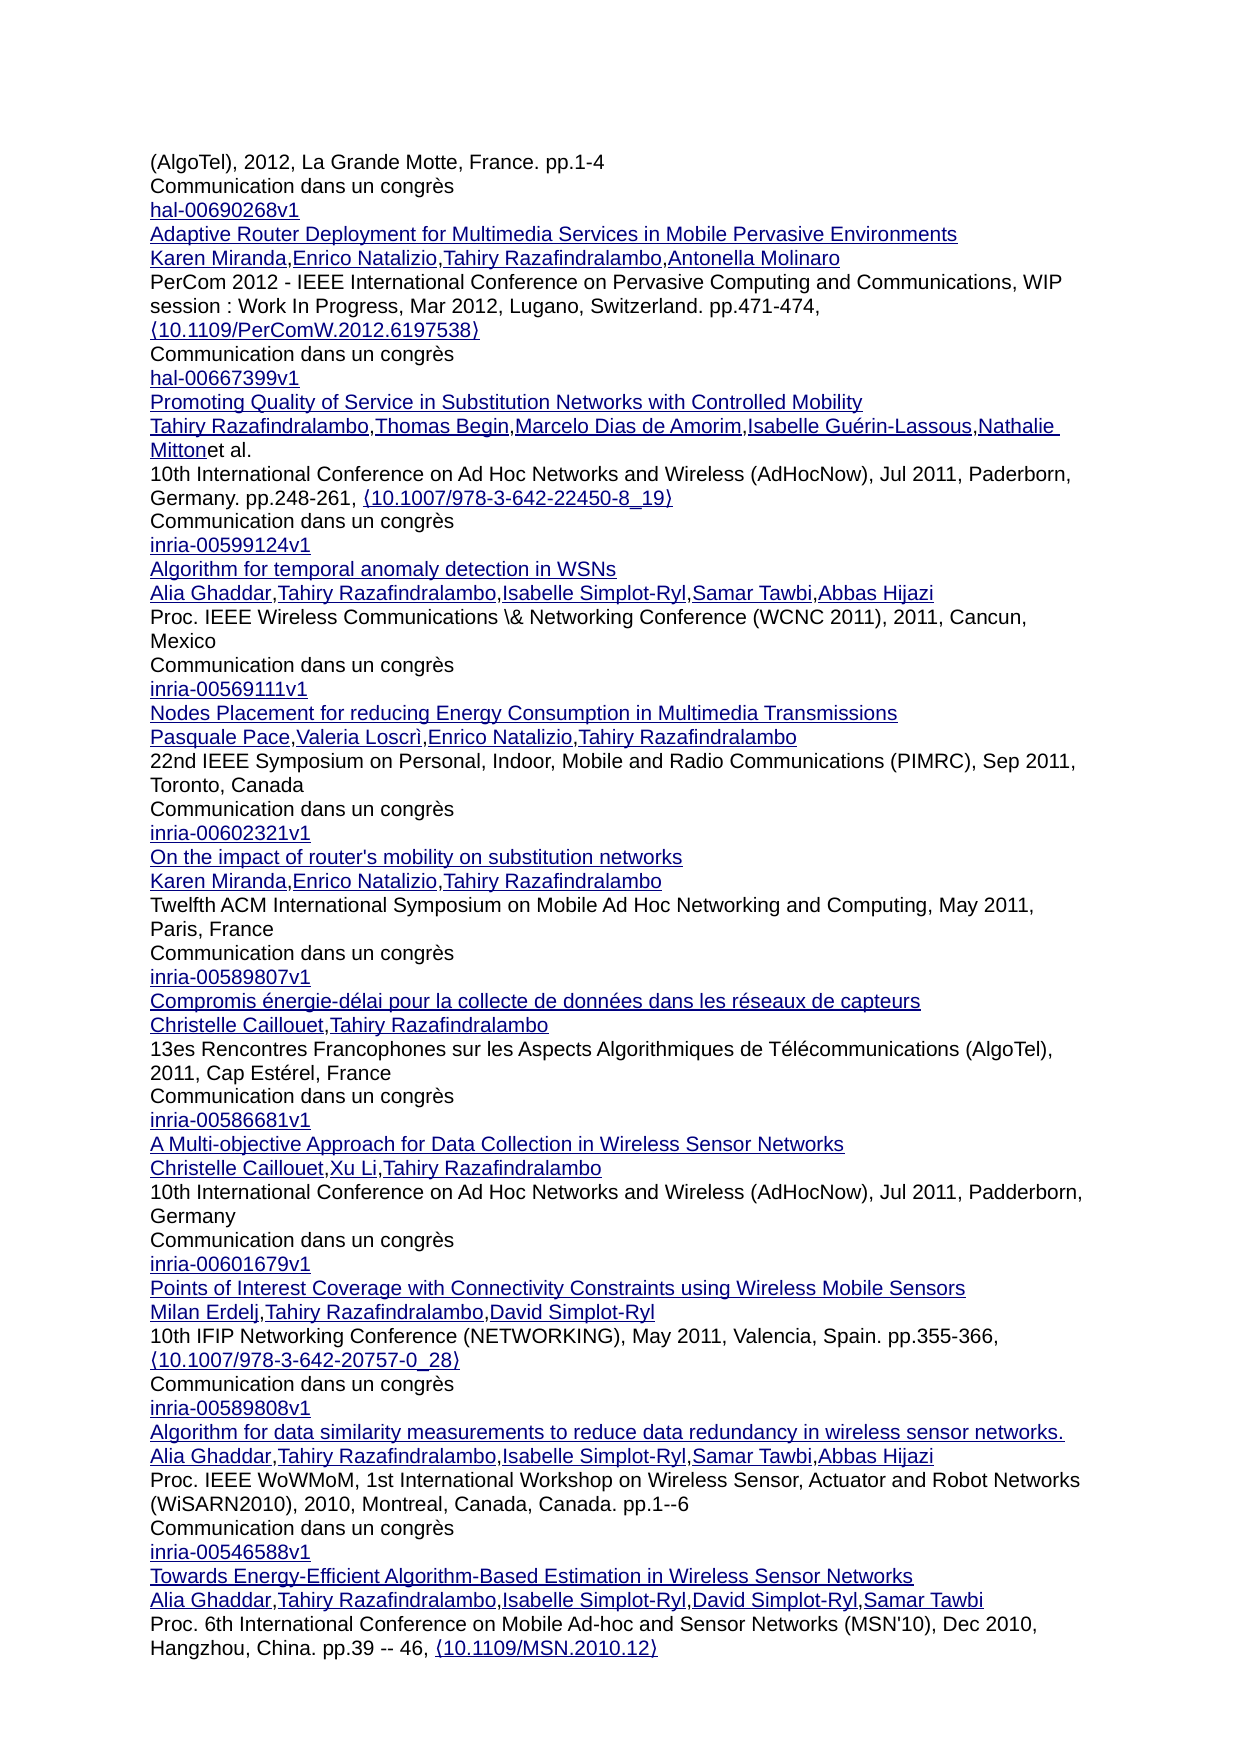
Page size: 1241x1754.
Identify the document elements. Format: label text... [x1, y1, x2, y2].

table_cell A Multi-objective Approach for Data Collection in Wireless Sensor Networks Christelle Caillouet,Xu Li,Tahiry Razafindralambo 10th International Conference on Ad Hoc Networks and Wireless (AdHocNow), Jul 2011, Padderborn, Germany Communication dans un congrès inria-00601679v1 [150, 1132, 1090, 1276]
table_cell Algorithm for data similarity measurements to reduce data redundancy in wireless sensor networks. Alia Ghaddar,Tahiry Razafindralambo,Isabelle Simplot-Ryl,Samar Tawbi,Abbas Hijazi Proc. IEEE WoWMoM, 1st International Workshop on Wireless Sensor, Actuator and Robot Networks (WiSARN2010), 2010, Montreal, Canada, Canada. pp.1--6 Communication dans un congrès inria-00546588v1 [150, 1420, 1090, 1563]
table_cell (AlgoTel), 2012, La Grande Motte, France. pp.1-4 Communication dans un congrès hal-00690268v1 [150, 150, 1090, 222]
table_cell Compromis énergie-délai pour la collecte de données dans les réseaux de capteurs Christelle Caillouet,Tahiry Razafindralambo 13es Rencontres Francophones sur les Aspects Algorithmiques de Télécommunications (AlgoTel), 2011, Cap Estérel, France Communication dans un congrès inria-00586681v1 [150, 989, 1090, 1132]
table_cell Algorithm for temporal anomaly detection in WSNs Alia Ghaddar,Tahiry Razafindralambo,Isabelle Simplot-Ryl,Samar Tawbi,Abbas Hijazi Proc. IEEE Wireless Communications \& Networking Conference (WCNC 2011), 2011, Cancun, Mexico Communication dans un congrès inria-00569111v1 [150, 557, 1090, 701]
table_cell Nodes Placement for reducing Energy Consumption in Multimedia Transmissions Pasquale Pace,Valeria Loscrì,Enrico Natalizio,Tahiry Razafindralambo 22nd IEEE Symposium on Personal, Indoor, Mobile and Radio Communications (PIMRC), Sep 2011, Toronto, Canada Communication dans un congrès inria-00602321v1 [150, 701, 1090, 845]
table_cell Towards Energy-Efficient Algorithm-Based Estimation in Wireless Sensor Networks Alia Ghaddar,Tahiry Razafindralambo,Isabelle Simplot-Ryl,David Simplot-Ryl,Samar Tawbi Proc. 6th International Conference on Mobile Ad-hoc and Sensor Networks (MSN'10), Dec 2010, Hangzhou, China. pp.39 -- 46, ⟨10.1109/MSN.2010.12⟩ [150, 1564, 1090, 1659]
table_cell Points of Interest Coverage with Connectivity Constraints using Wireless Mobile Sensors Milan Erdelj,Tahiry Razafindralambo,David Simplot-Ryl 10th IFIP Networking Conference (NETWORKING), May 2011, Valencia, Spain. pp.355-366, ⟨10.1007/978-3-642-20757-0_28⟩ Communication dans un congrès inria-00589808v1 [150, 1276, 1090, 1420]
table_cell Adaptive Router Deployment for Multimedia Services in Mobile Pervasive Environments Karen Miranda,Enrico Natalizio,Tahiry Razafindralambo,Antonella Molinaro PerCom 2012 - IEEE International Conference on Pervasive Computing and Communications, WIP session : Work In Progress, Mar 2012, Lugano, Switzerland. pp.471-474, ⟨10.1109/PerComW.2012.6197538⟩ Communication dans un congrès hal-00667399v1 [150, 222, 1090, 389]
table_cell Promoting Quality of Service in Substitution Networks with Controlled Mobility Tahiry Razafindralambo,Thomas Begin,Marcelo Dias de Amorim,Isabelle Guérin-Lassous,Nathalie Mittonet al. 10th International Conference on Ad Hoc Networks and Wireless (AdHocNow), Jul 2011, Paderborn, Germany. pp.248-261, ⟨10.1007/978-3-642-22450-8_19⟩ Communication dans un congrès inria-00599124v1 [150, 390, 1090, 557]
table_cell On the impact of router's mobility on substitution networks Karen Miranda,Enrico Natalizio,Tahiry Razafindralambo Twelfth ACM International Symposium on Mobile Ad Hoc Networking and Computing, May 2011, Paris, France Communication dans un congrès inria-00589807v1 [150, 845, 1090, 988]
